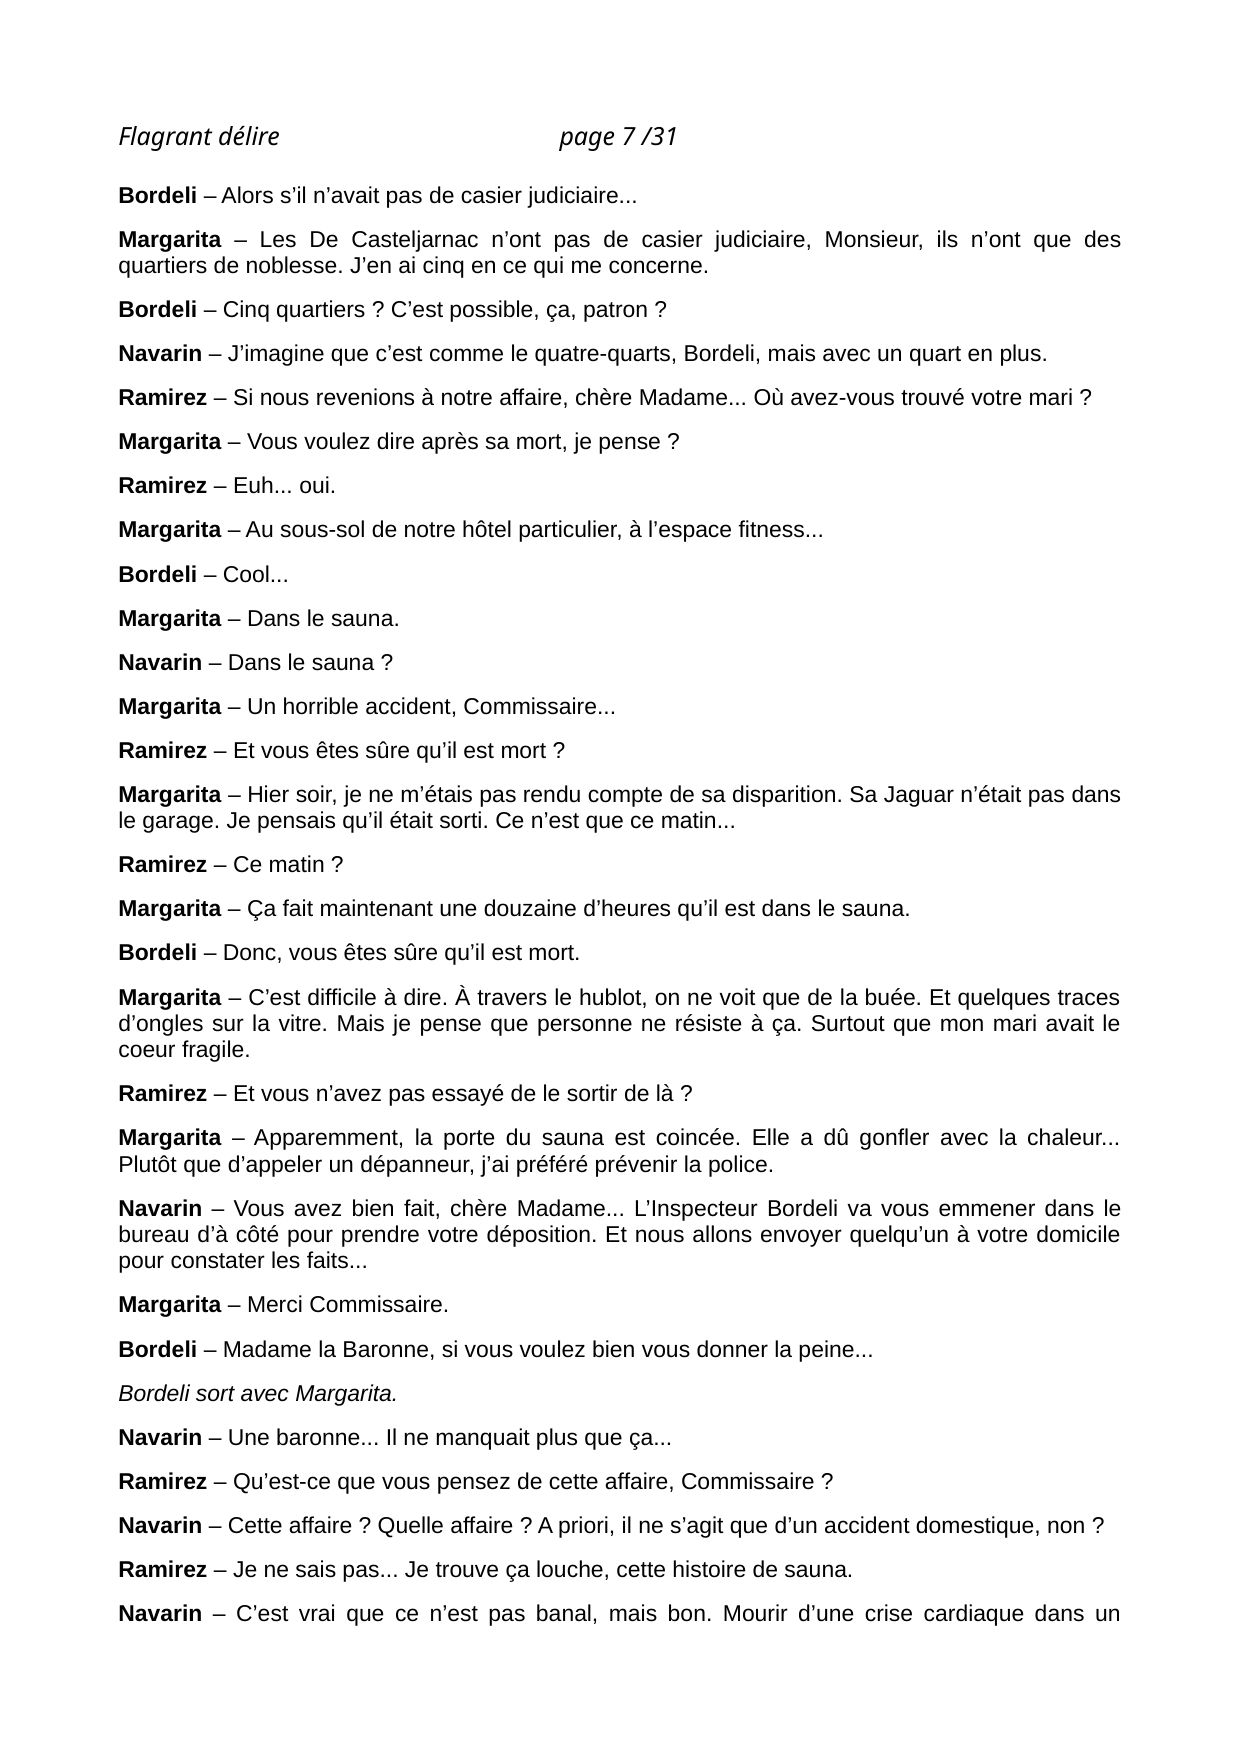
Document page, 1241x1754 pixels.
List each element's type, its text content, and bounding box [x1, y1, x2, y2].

text Navarin – Cette affaire ? Quelle affaire ? A priori, il ne s’agit que d’un accident domestique, non ? [118, 1512, 1122, 1538]
text Navarin – Dans le sauna ? [118, 649, 1122, 675]
text Margarita – Les De Casteljarnac n’ont pas de casier judiciaire, Monsieur, ils n’ont que des quartiers de noblesse. J’en ai cinq en ce qui me concerne. [118, 226, 1122, 278]
text Ramirez – Ce matin ? [118, 851, 1122, 878]
text Ramirez – Et vous n’avez pas essayé de le sortir de là ? [118, 1080, 1122, 1107]
text Ramirez – Si nous revenions à notre affaire, chère Madame... Où avez-vous trouvé votre mari ? [118, 384, 1122, 411]
text Margarita – Apparemment, la porte du sauna est coincée. Elle a dû gonfler avec la chaleur... Plutôt que d’appeler un dépanneur, j’ai préféré prévenir la police. [118, 1124, 1122, 1177]
text Navarin – Une baronne... Il ne manquait plus que ça... [118, 1424, 1122, 1450]
text Bordeli sort avec Margarita. [118, 1379, 1122, 1406]
text Bordeli – Madame la Baronne, si vous voulez bien vous donner la peine... [118, 1336, 1122, 1362]
text Bordeli – Cool... [118, 561, 1122, 587]
text Margarita – Ça fait maintenant une douzaine d’heures qu’il est dans le sauna. [118, 895, 1122, 922]
text Margarita – Un horrible accident, Commissaire... [118, 693, 1122, 719]
text Navarin – C’est vrai que ce n’est pas banal, mais bon. Mourir d’une crise cardiaque dans un [118, 1600, 1122, 1626]
text Margarita – Au sous-sol de notre hôtel particulier, à l’espace fitness... [118, 516, 1122, 543]
text Margarita – Dans le sauna. [118, 604, 1122, 631]
text Navarin – J’imagine que c’est comme le quatre-quarts, Bordeli, mais avec un quart en plus. [118, 340, 1122, 367]
text Bordeli – Donc, vous êtes sûre qu’il est mort. [118, 939, 1122, 966]
text Bordeli – Alors s’il n’avait pas de casier judiciaire... [118, 182, 1122, 208]
text Margarita – Merci Commissaire. [118, 1291, 1122, 1318]
text Bordeli – Cinq quartiers ? C’est possible, ça, patron ? [118, 296, 1122, 322]
text Margarita – Vous voulez dire après sa mort, je pense ? [118, 428, 1122, 455]
text Ramirez – Qu’est-ce que vous pensez de cette affaire, Commissaire ? [118, 1468, 1122, 1494]
text Ramirez – Euh... oui. [118, 472, 1122, 499]
text Ramirez – Je ne sais pas... Je trouve ça louche, cette histoire de sauna. [118, 1556, 1122, 1582]
text Navarin – Vous avez bien fait, chère Madame... L’Inspecteur Bordeli va vous emmener dans le bureau d’à côté pour prendre votre déposition. Et nous allons envoyer quelqu’un à votre domicile pour constater les faits... [118, 1195, 1122, 1274]
text Margarita – Hier soir, je ne m’étais pas rendu compte de sa disparition. Sa Jaguar n’était pas dans le garage. Je pensais qu’il était sorti. Ce n’est que ce matin... [118, 781, 1122, 833]
text Margarita – C’est difficile à dire. À travers le hublot, on ne voit que de la buée. Et quelques traces d’ongles sur la vitre. Mais je pense que personne ne résiste à ça. Surtout que mon mari avait le coeur fragile. [118, 983, 1122, 1062]
text Ramirez – Et vous êtes sûre qu’il est mort ? [118, 737, 1122, 763]
